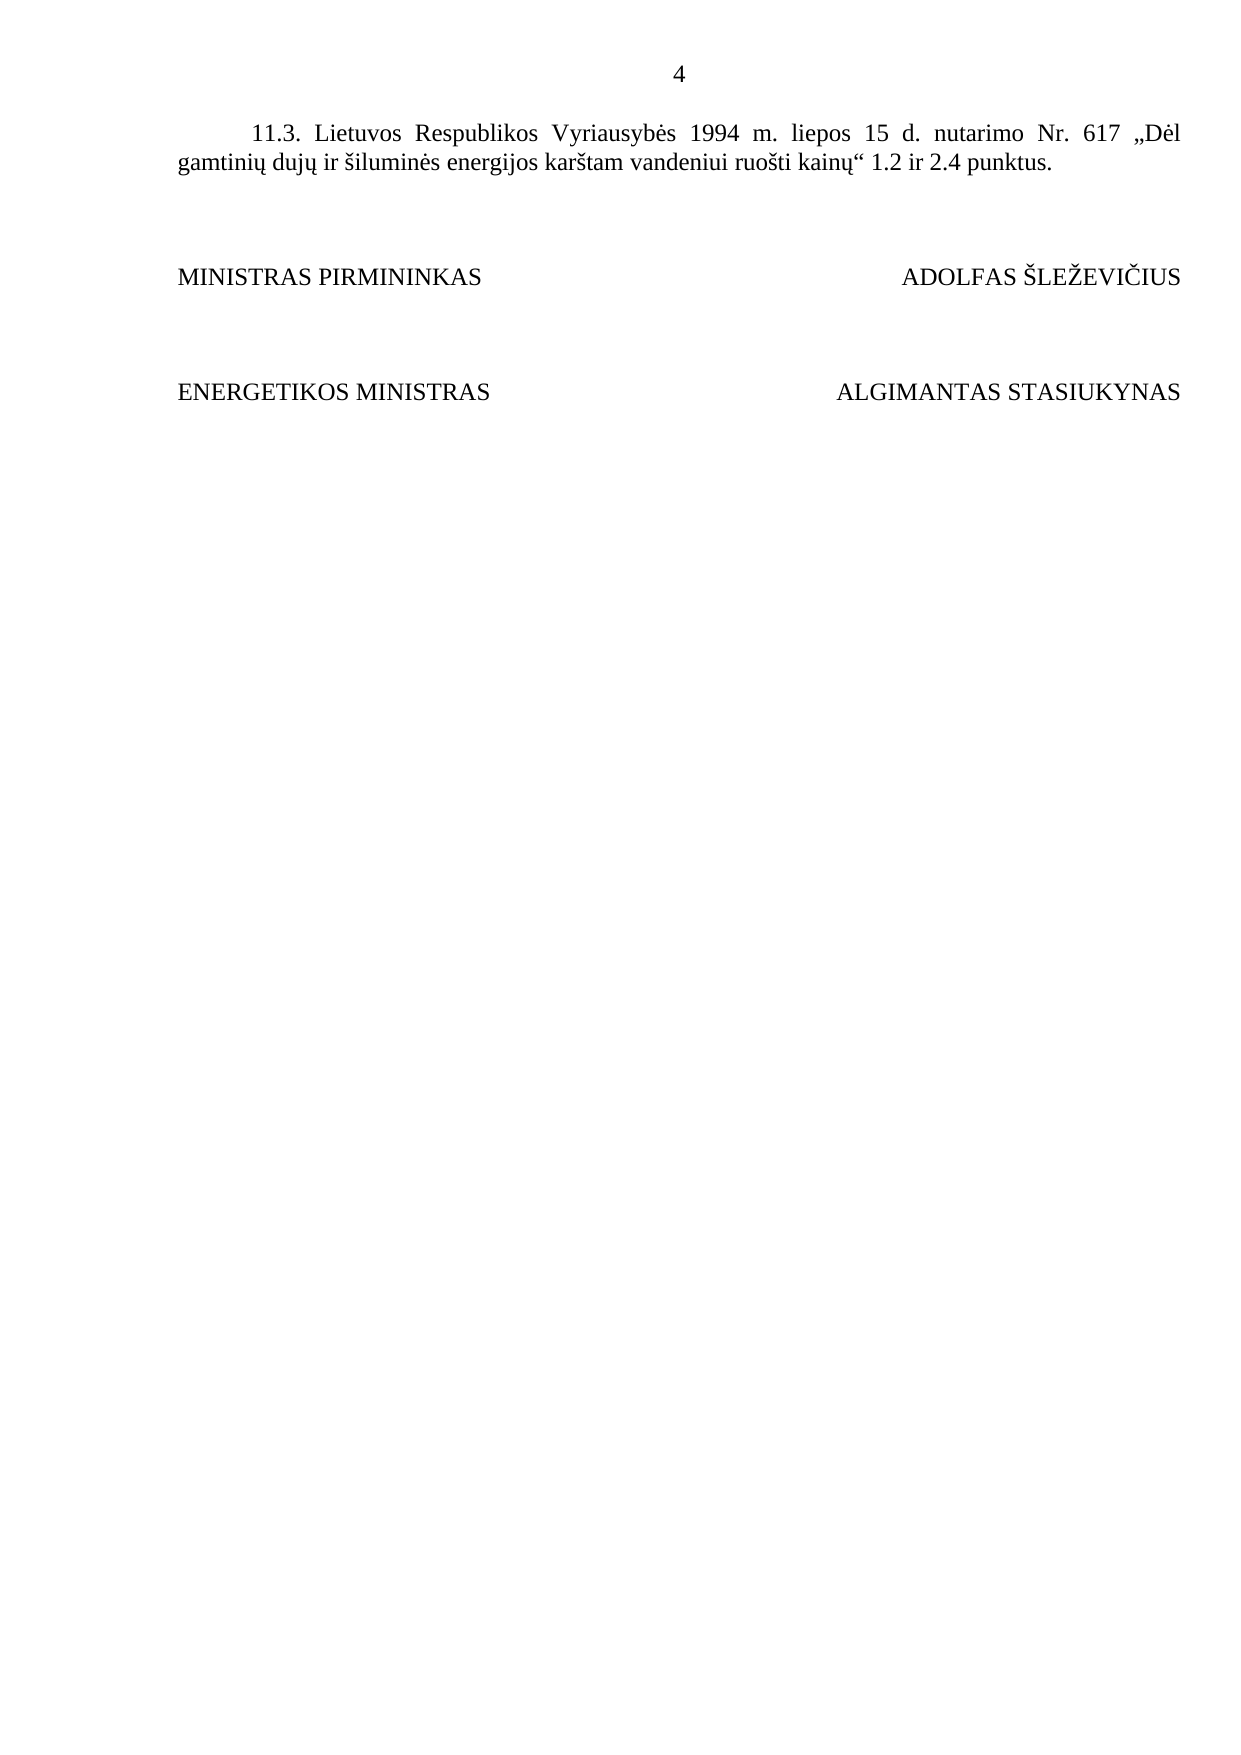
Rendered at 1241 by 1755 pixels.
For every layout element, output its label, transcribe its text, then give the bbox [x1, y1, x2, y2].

text 11.3. Lietuvos Respublikos Vyriausybės 1994 m. liepos 15 d. nutarimo Nr. 617 „Dėl gamtinių dujų ir šiluminės energijos karštam vandeniui ruošti kainų“ 1.2 ir 2.4 punktus. [177, 118, 1181, 176]
text ENERGETIKOS MINISTRAS ALGIMANTAS STASIUKYNAS [177, 377, 1181, 406]
text MINISTRAS PIRMININKAS ADOLFAS ŠLEŽEVIČIUS [177, 262, 1181, 291]
